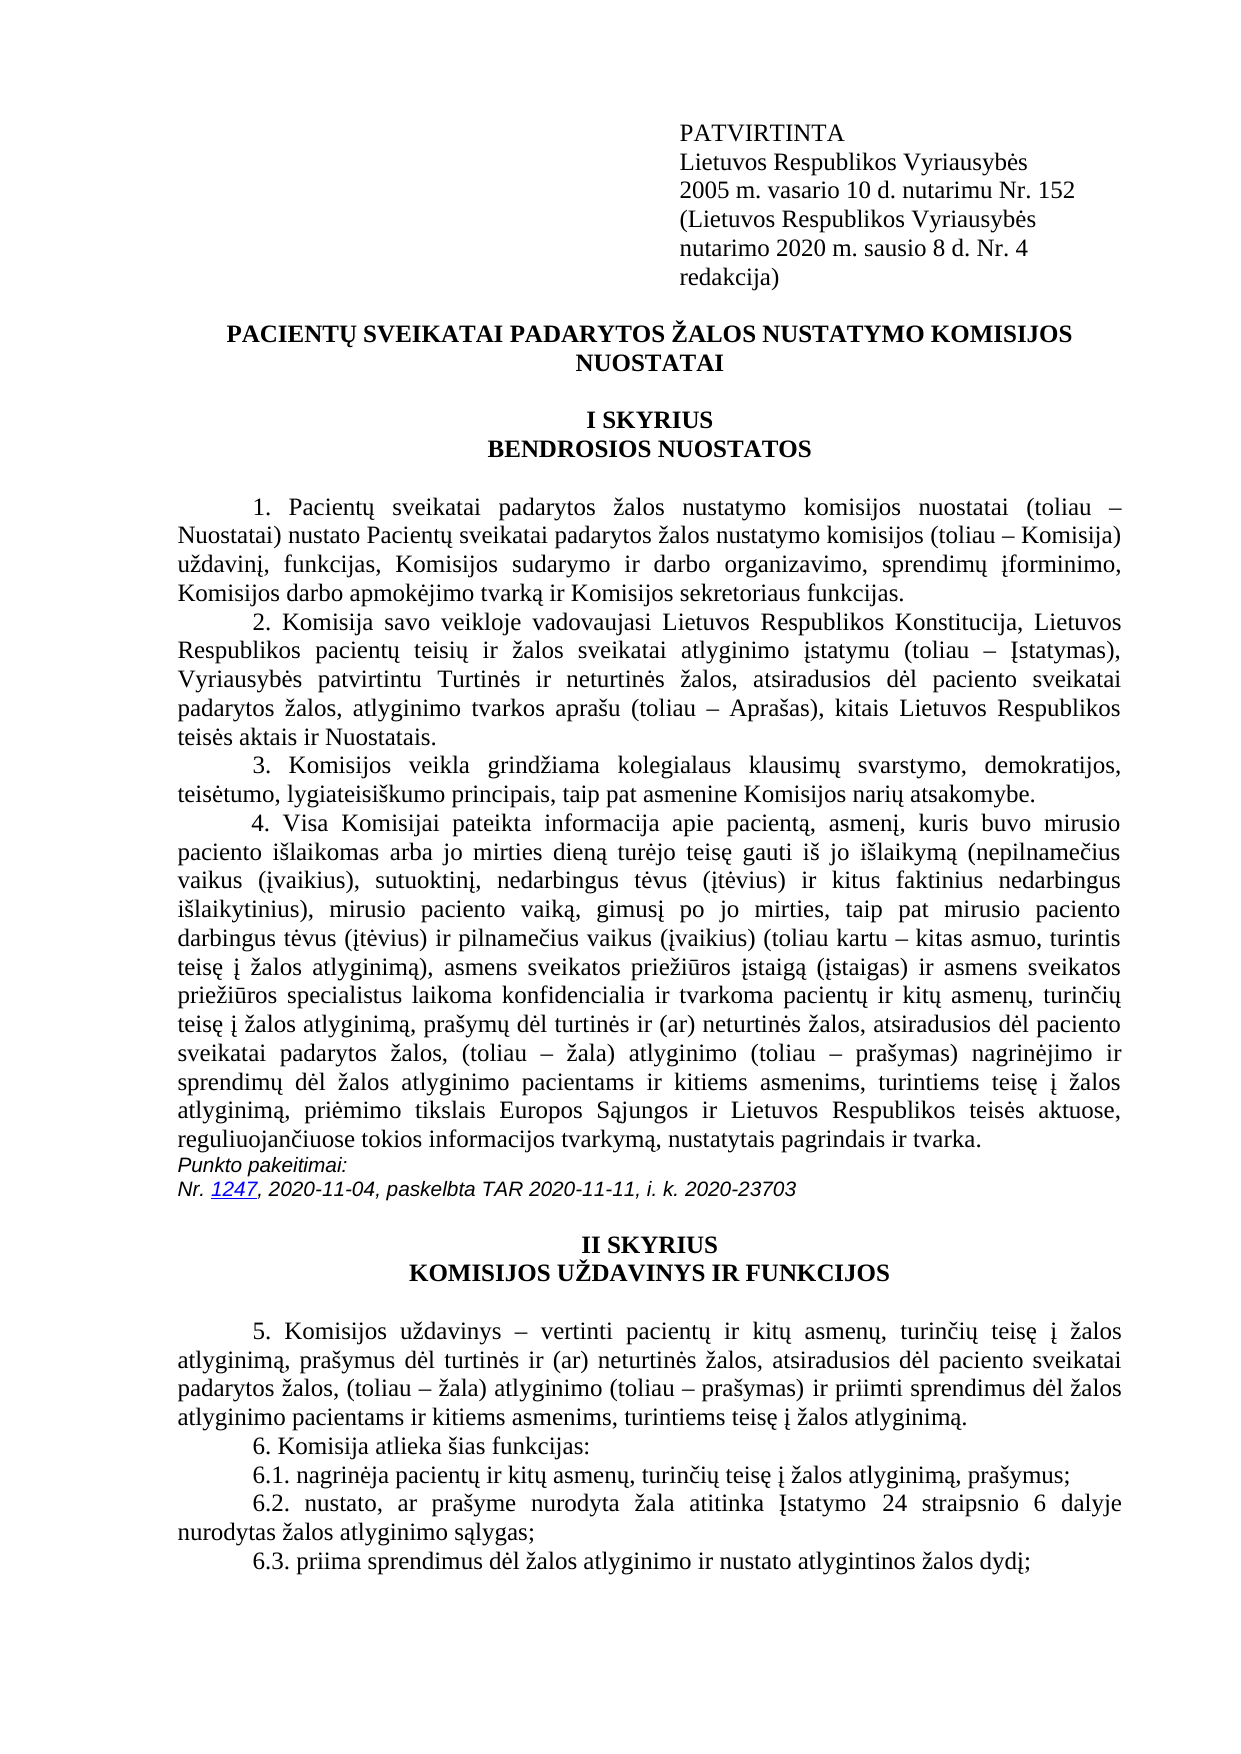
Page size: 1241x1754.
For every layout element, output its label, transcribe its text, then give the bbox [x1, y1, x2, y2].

text 4. Visa Komisijai pateikta informacija apie pacientą, asmenį, kuris buvo mirusio paciento išlaikomas arba jo mirties dieną turėjo teisę gauti iš jo išlaikymą (nepilnamečius vaikus (įvaikius), sutuoktinį, nedarbingus tėvus (įtėvius) ir kitus faktinius nedarbingus išlaikytinius), mirusio paciento vaiką, gimusį po jo mirties, taip pat mirusio paciento darbingus tėvus (įtėvius) ir pilnamečius vaikus (įvaikius) (toliau kartu – kitas asmuo, turintis teisę į žalos atlyginimą), asmens sveikatos priežiūros įstaigą (įstaigas) ir asmens sveikatos priežiūros specialistus laikoma konfidencialia ir tvarkoma pacientų ir kitų asmenų, turinčių teisę į žalos atlyginimą, prašymų dėl turtinės ir (ar) neturtinės žalos, atsiradusios dėl paciento sveikatai padarytos žalos, (toliau – žala) atlyginimo (toliau – prašymas) nagrinėjimo ir sprendimų dėl žalos atlyginimo pacientams ir kitiems asmenims, turintiems teisę į žalos atlyginimą, priėmimo tikslais Europos Sąjungos ir Lietuvos Respublikos teisės aktuose, reguliuojančiuose tokios informacijos tvarkymą, nustatytais pagrindais ir tvarka. [177, 808, 1122, 1153]
text 6.3. priima sprendimus dėl žalos atlyginimo ir nustato atlygintinos žalos dydį; [177, 1546, 1122, 1575]
text PACIENTŲ SVEIKATAI PADARYTOS ŽALOS NUSTATYMO KOMISIJOS NUOSTATAI [177, 319, 1122, 377]
text 6.2. nustato, ar prašyme nurodyta žala atitinka Įstatymo 24 straipsnio 6 dalyje nurodytas žalos atlyginimo sąlygas; [177, 1488, 1122, 1546]
text (Lietuvos Respublikos Vyriausybės [544, 204, 1122, 233]
text I SKYRIUS [177, 406, 1122, 434]
text redakcija) [679, 262, 1122, 291]
text 2. Komisija savo veikloje vadovaujasi Lietuvos Respublikos Konstitucija, Lietuvos Respublikos pacientų teisių ir žalos sveikatai atlyginimo įstatymu (toliau – Įstatymas), Vyriausybės patvirtintu Turtinės ir neturtinės žalos, atsiradusios dėl paciento sveikatai padarytos žalos, atlyginimo tvarkos aprašu (toliau – Aprašas), kitais Lietuvos Respublikos teisės aktais ir Nuostatais. [177, 607, 1122, 751]
text 2005 m. vasario 10 d. nutarimu Nr. 152 [679, 176, 1122, 204]
text 5. Komisijos uždavinys – vertinti pacientų ir kitų asmenų, turinčių teisę į žalos atlyginimą, prašymus dėl turtinės ir (ar) neturtinės žalos, atsiradusios dėl paciento sveikatai padarytos žalos, (toliau – žala) atlyginimo (toliau – prašymas) ir priimti sprendimus dėl žalos atlyginimo pacientams ir kitiems asmenims, turintiems teisę į žalos atlyginimą. [177, 1316, 1122, 1431]
text Lietuvos Respublikos Vyriausybės [679, 147, 1122, 176]
text Punkto pakeitimai: [177, 1153, 1122, 1177]
text 6. Komisija atlieka šias funkcijas: [177, 1431, 1122, 1460]
text 6.1. nagrinėja pacientų ir kitų asmenų, turinčių teisę į žalos atlyginimą, prašymus; [177, 1460, 1122, 1488]
text PATVIRTINTA [679, 118, 1122, 147]
text BENDROSIOS NUOSTATOS [177, 434, 1122, 463]
text 1. Pacientų sveikatai padarytos žalos nustatymo komisijos nuostatai (toliau – Nuostatai) nustato Pacientų sveikatai padarytos žalos nustatymo komisijos (toliau – Komisija) uždavinį, funkcijas, Komisijos sudarymo ir darbo organizavimo, sprendimų įforminimo, Komisijos darbo apmokėjimo tvarką ir Komisijos sekretoriaus funkcijas. [177, 492, 1122, 607]
text KOMISIJOS UŽDAVINYS IR FUNKCIJOS [177, 1258, 1122, 1287]
text 3. Komisijos veikla grindžiama kolegialaus klausimų svarstymo, demokratijos, teisėtumo, lygiateisiškumo principais, taip pat asmenine Komisijos narių atsakomybe. [177, 751, 1122, 808]
text nutarimo 2020 m. sausio 8 d. Nr. 4 [679, 233, 1122, 262]
text II SKYRIUS [177, 1230, 1122, 1258]
text Nr. 1247, 2020-11-04, paskelbta TAR 2020-11-11, i. k. 2020-23703 [177, 1177, 1122, 1201]
